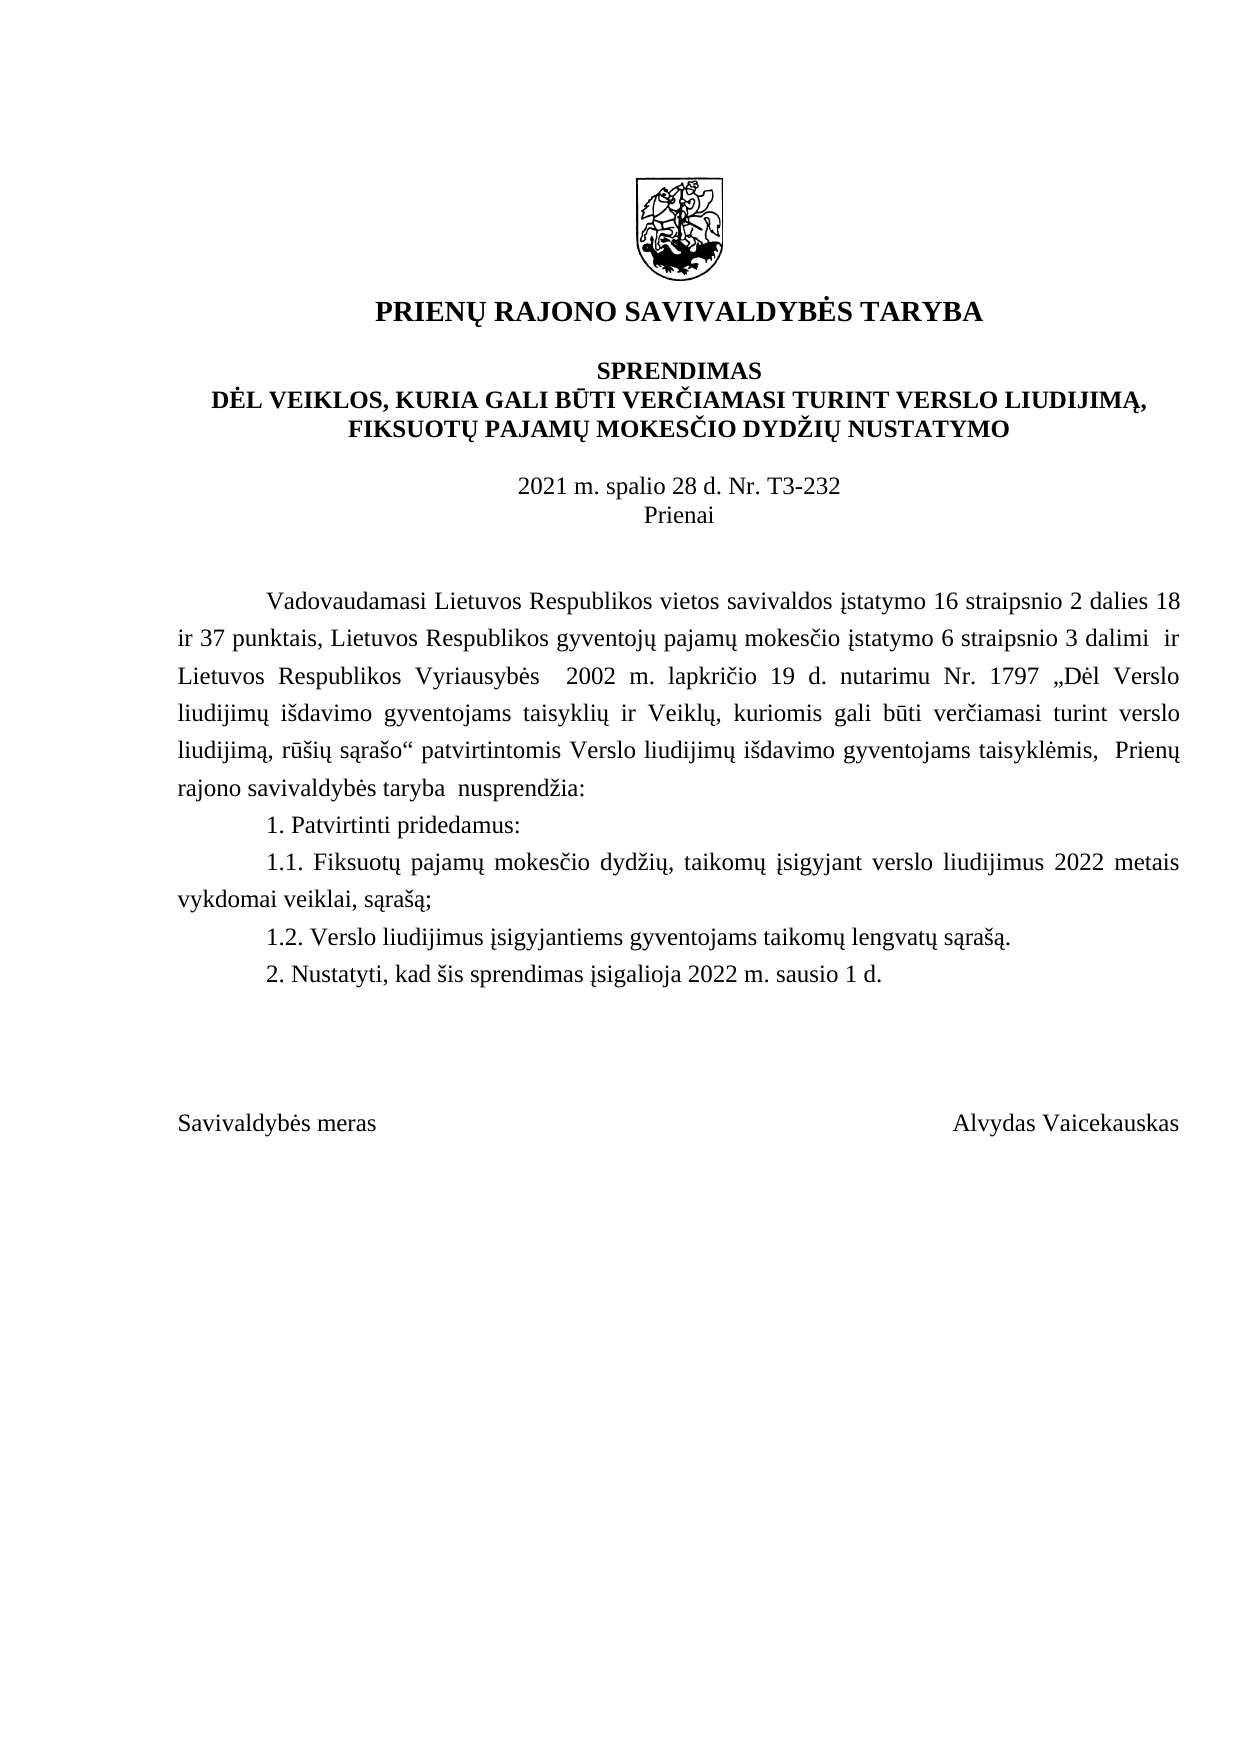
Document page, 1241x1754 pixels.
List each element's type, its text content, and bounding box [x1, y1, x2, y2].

text Savivaldybės meras Alvydas Vaicekauskas [177, 1108, 1181, 1137]
text 2021 m. spalio 28 d. Nr. T3-232 [177, 471, 1181, 500]
text Vadovaudamasi Lietuvos Respublikos vietos savivaldos įstatymo 16 straipsnio 2 dalies 18 ir 37 punktais, Lietuvos Respublikos gyventojų pajamų mokesčio įstatymo 6 straipsnio 3 dalimi ir Lietuvos Respublikos Vyriausybės 2002 m. lapkričio 19 d. nutarimu Nr. 1797 „Dėl Verslo liudijimų išdavimo gyventojams taisyklių ir Veiklų, kuriomis gali būti verčiamasi turint verslo liudijimą, rūšių sąrašo“ patvirtintomis Verslo liudijimų išdavimo gyventojams taisyklėmis, Prienų rajono savivaldybės taryba nusprendžia: [177, 586, 1181, 801]
text 1.2. Verslo liudijimus įsigyjantiems gyventojams taikomų lengvatų sąrašą. [177, 922, 1181, 951]
text 1. Patvirtinti pridedamus: [177, 810, 1181, 839]
text DĖL VEIKLOS, KURIA GALI BŪTI VERČIAMASI TURINT VERSLO LIUDIJIMĄ, FIKSUOTŲ PAJAMŲ MOKESČIO DYDŽIŲ NUSTATYMO [177, 385, 1181, 442]
text Prienai [177, 500, 1181, 529]
text 1.1. Fiksuotų pajamų mokesčio dydžių, taikomų įsigyjant verslo liudijimus 2022 metais vykdomai veiklai, sąrašą; [177, 847, 1181, 913]
text PRIENŲ RAJONO SAVIVALDYBĖS TARYBA [177, 294, 1181, 327]
text 2. Nustatyti, kad šis sprendimas įsigalioja 2022 m. sausio 1 d. [177, 959, 1181, 988]
text SPRENDIMAS [177, 356, 1181, 385]
